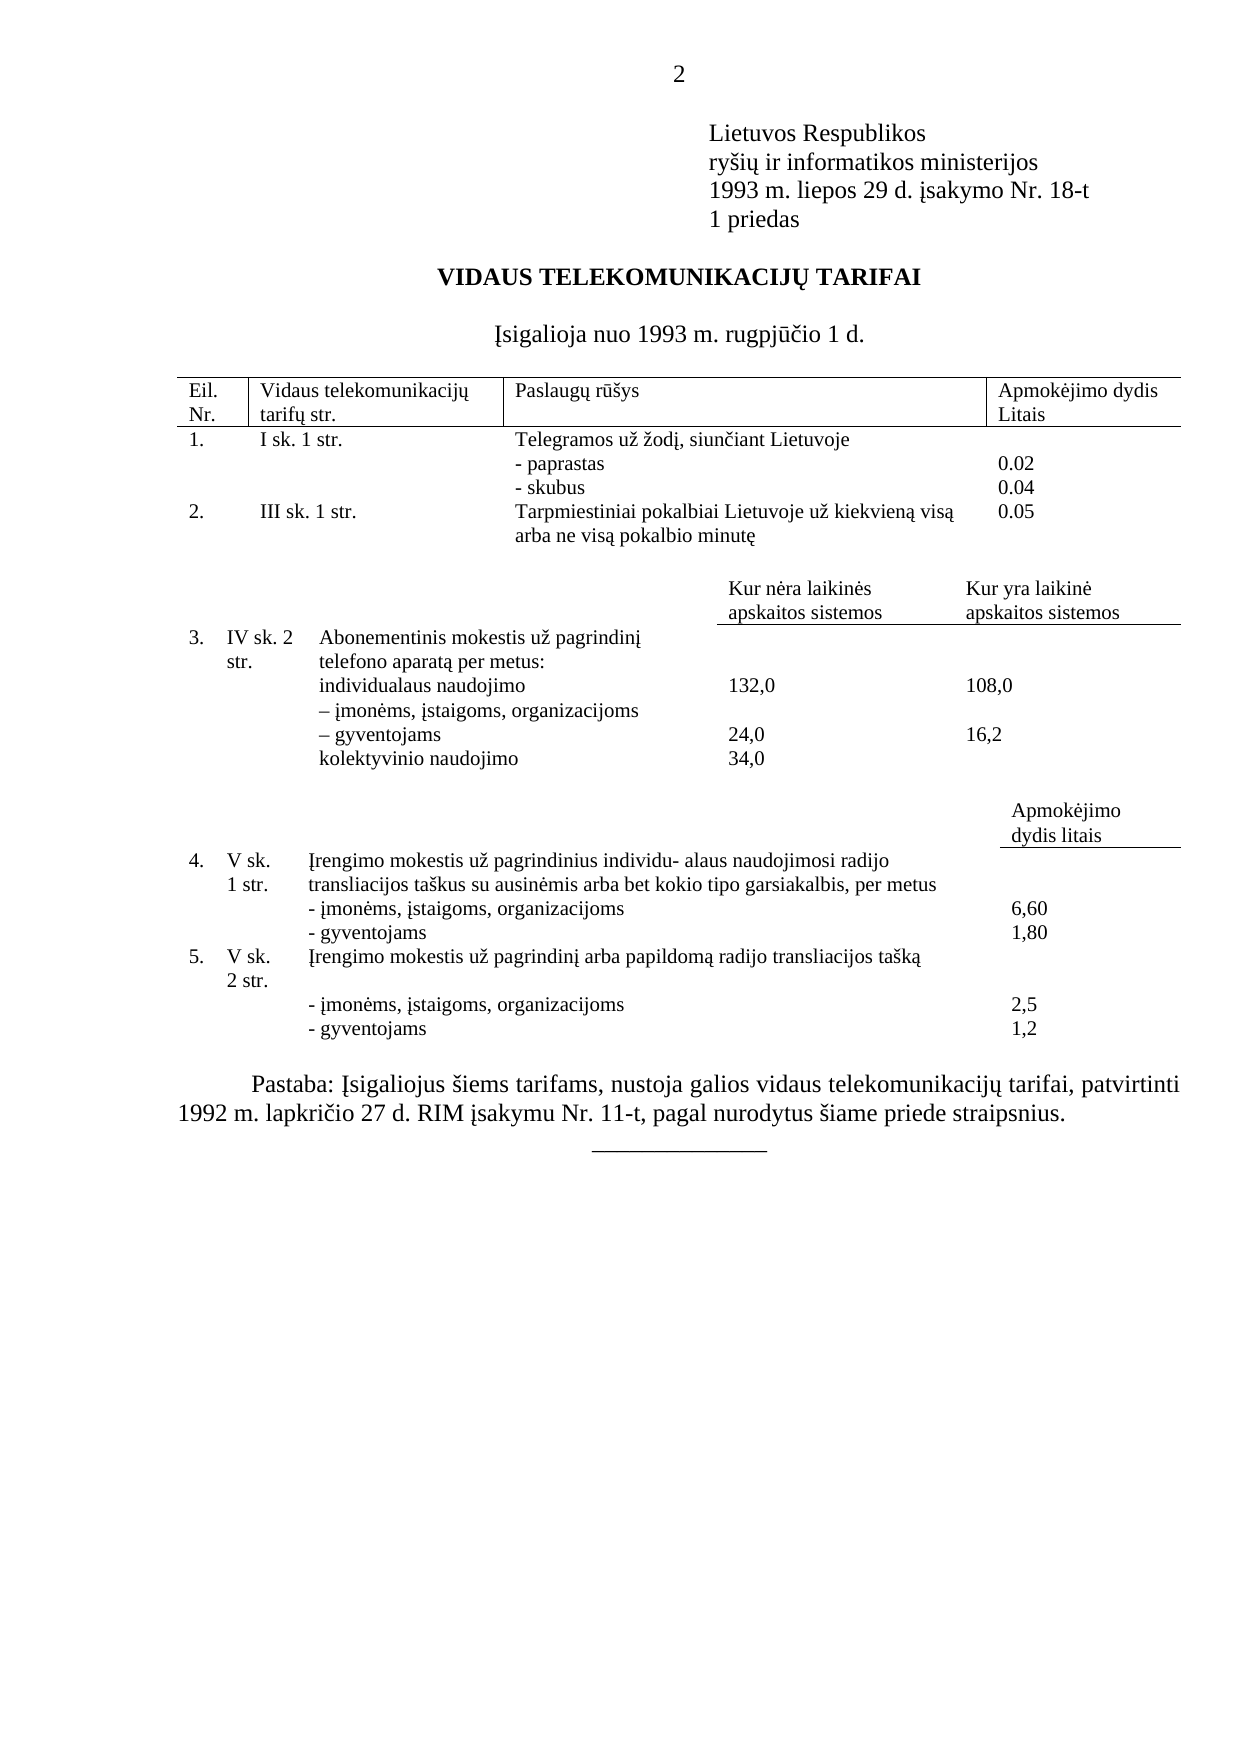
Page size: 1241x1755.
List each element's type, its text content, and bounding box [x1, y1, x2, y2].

text ______________ [177, 1126, 1181, 1155]
table_header Kur yra laikinė apskaitos sistemos [954, 576, 1181, 624]
table_cell individualaus naudojimo – įmonėms, įstaigoms, organizacijoms [308, 674, 717, 722]
table_header [177, 576, 215, 624]
table_cell [215, 722, 308, 746]
table_cell 1. [177, 427, 249, 451]
table_cell [215, 896, 297, 920]
table_cell [215, 674, 308, 722]
table_cell 16,2 [954, 722, 1181, 746]
table_cell [177, 722, 215, 746]
table_cell 108,0 [954, 674, 1181, 722]
table_header Apmokėjimo dydis Litais [987, 378, 1181, 426]
table_cell [249, 451, 504, 475]
text Pastaba: Įsigaliojus šiems tarifams, nustoja galios vidaus telekomunikacijų tarifai, patvirtinti 1992 m. lapkričio 27 d. RIM įsakymu Nr. 11-t, pagal nurodytus šiame priede straipsnius. [177, 1069, 1181, 1126]
table_cell 4. [177, 847, 215, 896]
table_cell Įrengimo mokestis už pagrindinius individu- alaus naudojimosi radijo transliacijos taškus su ausinėmis arba bet kokio tipo garsiakalbis, per metus [297, 847, 1000, 896]
table_cell [954, 625, 1181, 673]
table_cell Įrengimo mokestis už pagrindinį arba papildomą radijo transliacijos tašką [297, 944, 1000, 992]
table_cell [1000, 848, 1181, 896]
table_cell - gyventojams [297, 1016, 1000, 1040]
table_cell 0.02 [987, 451, 1181, 475]
text 1993 m. liepos 29 d. įsakymo Nr. 18-t [177, 176, 1181, 204]
table_header [297, 799, 1000, 847]
table_cell [215, 992, 297, 1016]
table_cell – gyventojams [308, 722, 717, 746]
table_cell - paprastas [504, 451, 987, 475]
text 1 priedas [177, 204, 1181, 233]
table_cell - įmonėms, įstaigoms, organizacijoms [297, 896, 1000, 920]
table_cell [1000, 944, 1181, 992]
table_cell [215, 746, 308, 770]
table_cell - įmonėms, įstaigoms, organizacijoms [297, 992, 1000, 1016]
table_cell [177, 746, 215, 770]
table_cell V sk. 2 str. [215, 944, 297, 992]
text ryšių ir informatikos ministerijos [177, 147, 1181, 176]
table_cell - gyventojams [297, 920, 1000, 944]
table_cell [177, 451, 249, 475]
table_cell 1,80 [1000, 920, 1181, 944]
table_cell [249, 475, 504, 499]
table_cell [177, 992, 215, 1016]
text Įsigalioja nuo 1993 m. rugpjūčio 1 d. [177, 319, 1181, 348]
table_header [308, 576, 717, 624]
table_cell [954, 746, 1181, 770]
table_cell 3. [177, 624, 215, 673]
table_cell [177, 674, 215, 722]
text VIDAUS TELEKOMUNIKACIJŲ TARIFAI [177, 262, 1181, 291]
table_cell 132,0 [717, 674, 954, 722]
table_header Paslaugų rūšys [504, 378, 986, 426]
table_cell Abonementinis mokestis už pagrindinį telefono aparatą per metus: [308, 624, 717, 673]
table_cell 5. [177, 944, 215, 992]
table_header [215, 799, 297, 847]
table_header [215, 576, 308, 624]
table_cell kolektyvinio naudojimo [308, 746, 717, 770]
table_header Vidaus telekomunikacijų tarifų str. [249, 378, 503, 426]
table_cell [215, 920, 297, 944]
table_header Apmokėjimo dydis litais [1000, 799, 1181, 847]
table_cell [177, 1016, 215, 1040]
table_cell 0.04 [987, 475, 1181, 499]
text Lietuvos Respublikos [709, 118, 1181, 147]
table_header Kur nėra laikinės apskaitos sistemos [717, 576, 954, 624]
table_cell 34,0 [717, 746, 954, 770]
table_cell [987, 427, 1181, 451]
table_cell [215, 1016, 297, 1040]
table_cell 2,5 [1000, 992, 1181, 1016]
table_cell 6,60 [1000, 896, 1181, 920]
table_cell Telegramos už žodį, siunčiant Lietuvoje [504, 427, 987, 451]
table_cell 24,0 [717, 722, 954, 746]
table_header Eil. Nr. [177, 378, 248, 426]
table_cell [177, 475, 249, 499]
table_cell 1,2 [1000, 1016, 1181, 1040]
table_cell I sk. 1 str. [249, 427, 504, 451]
table_cell - skubus [504, 475, 987, 499]
table_cell [177, 920, 215, 944]
table_cell IV sk. 2 str. [215, 624, 308, 673]
table_cell [177, 896, 215, 920]
table_cell III sk. 1 str. [249, 499, 504, 547]
table_cell 0.05 [987, 499, 1181, 547]
table_cell Tarpmiestiniai pokalbiai Lietuvoje už kiekvieną visą arba ne visą pokalbio minutę [504, 499, 987, 547]
table_cell 2. [177, 499, 249, 547]
table_cell [717, 625, 954, 673]
table_cell V sk. 1 str. [215, 847, 297, 896]
table_header [177, 799, 215, 847]
